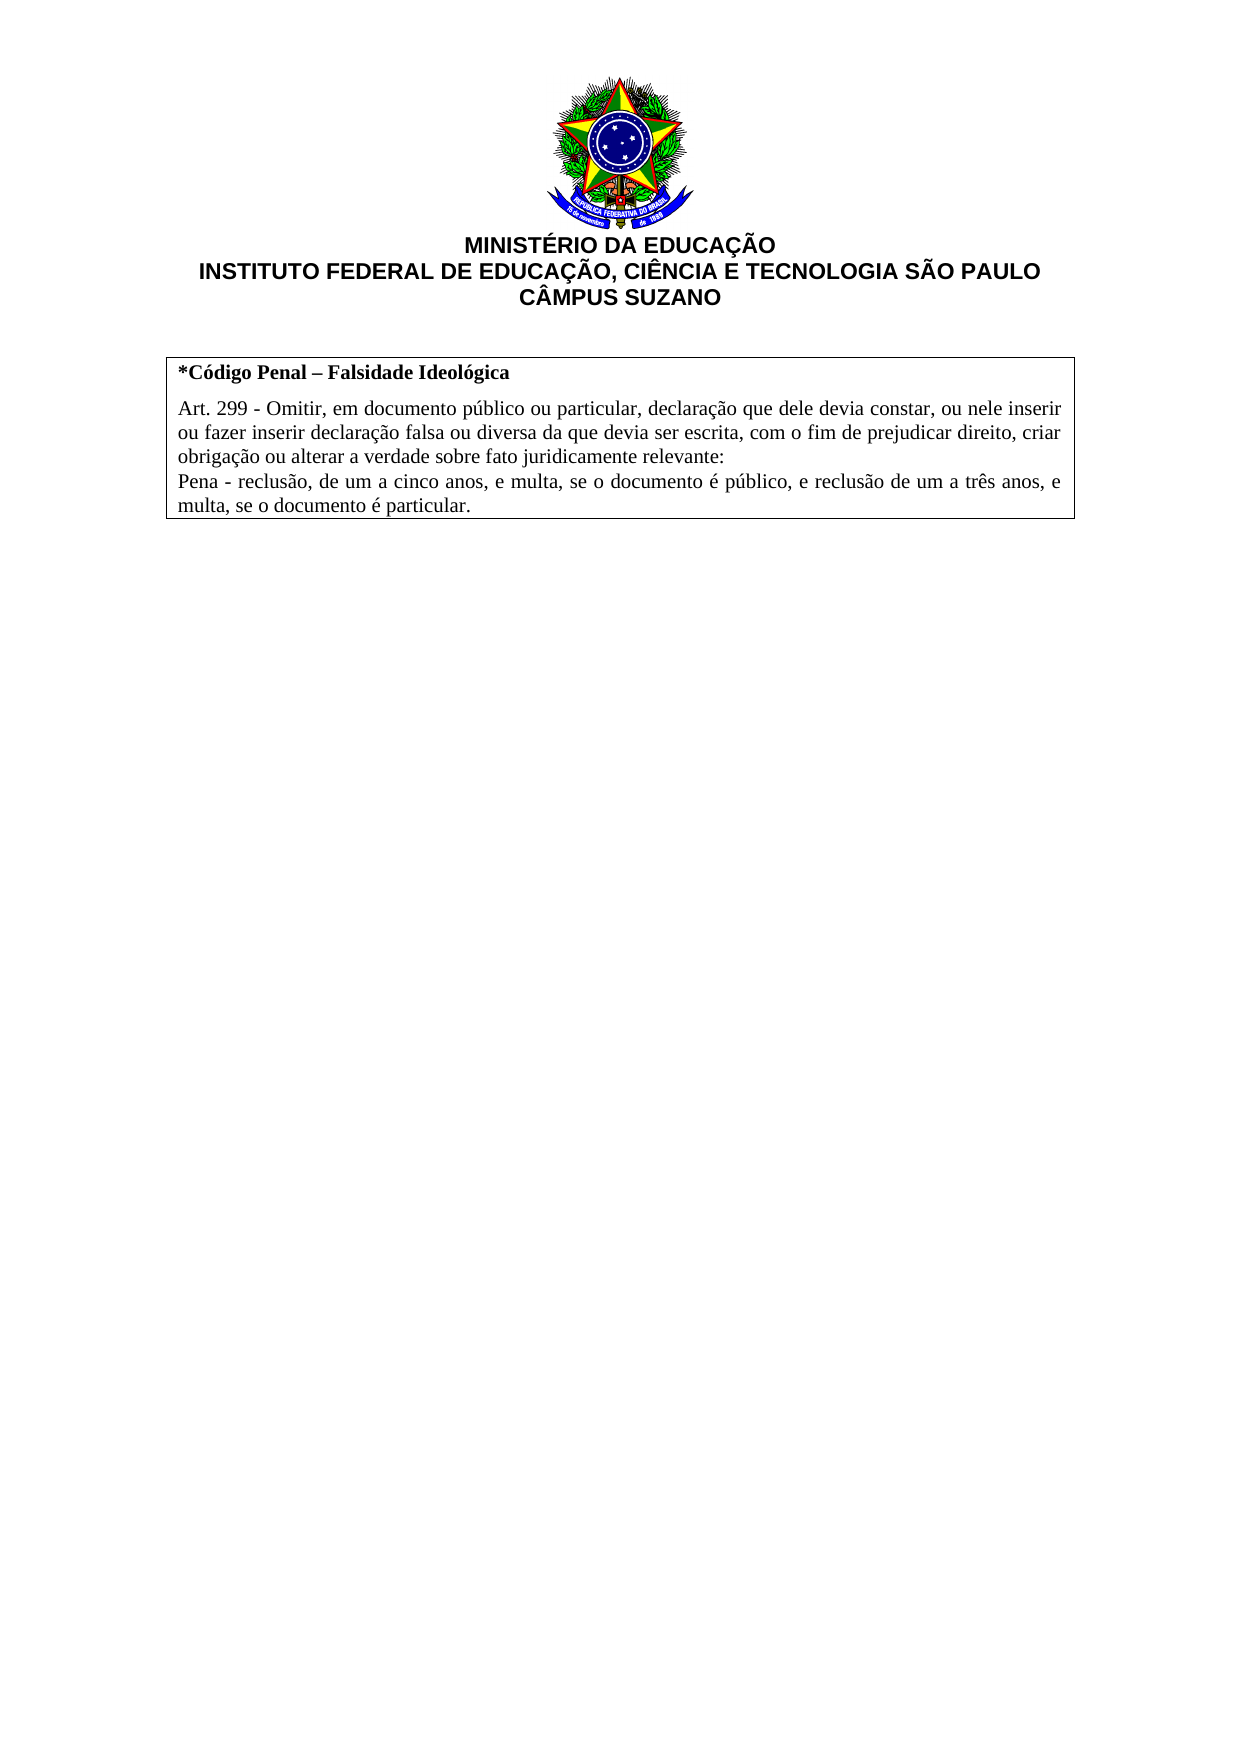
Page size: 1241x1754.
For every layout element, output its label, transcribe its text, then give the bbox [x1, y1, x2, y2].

text Art. 299 - Omitir, em documento público ou particular, declaração que dele devia constar, ou nele inserir ou fazer inserir declaração falsa ou diversa da que devia ser escrita, com o fim de prejudicar direito, criar obrigação ou alterar a verdade sobre fato juridicamente relevante: [178, 396, 1063, 468]
text Pena - reclusão, de um a cinco anos, e multa, se o documento é público, e reclusão de um a três anos, e multa, se o documento é particular. [178, 468, 1063, 517]
text *Código Penal – Falsidade Ideológica [178, 360, 1074, 384]
